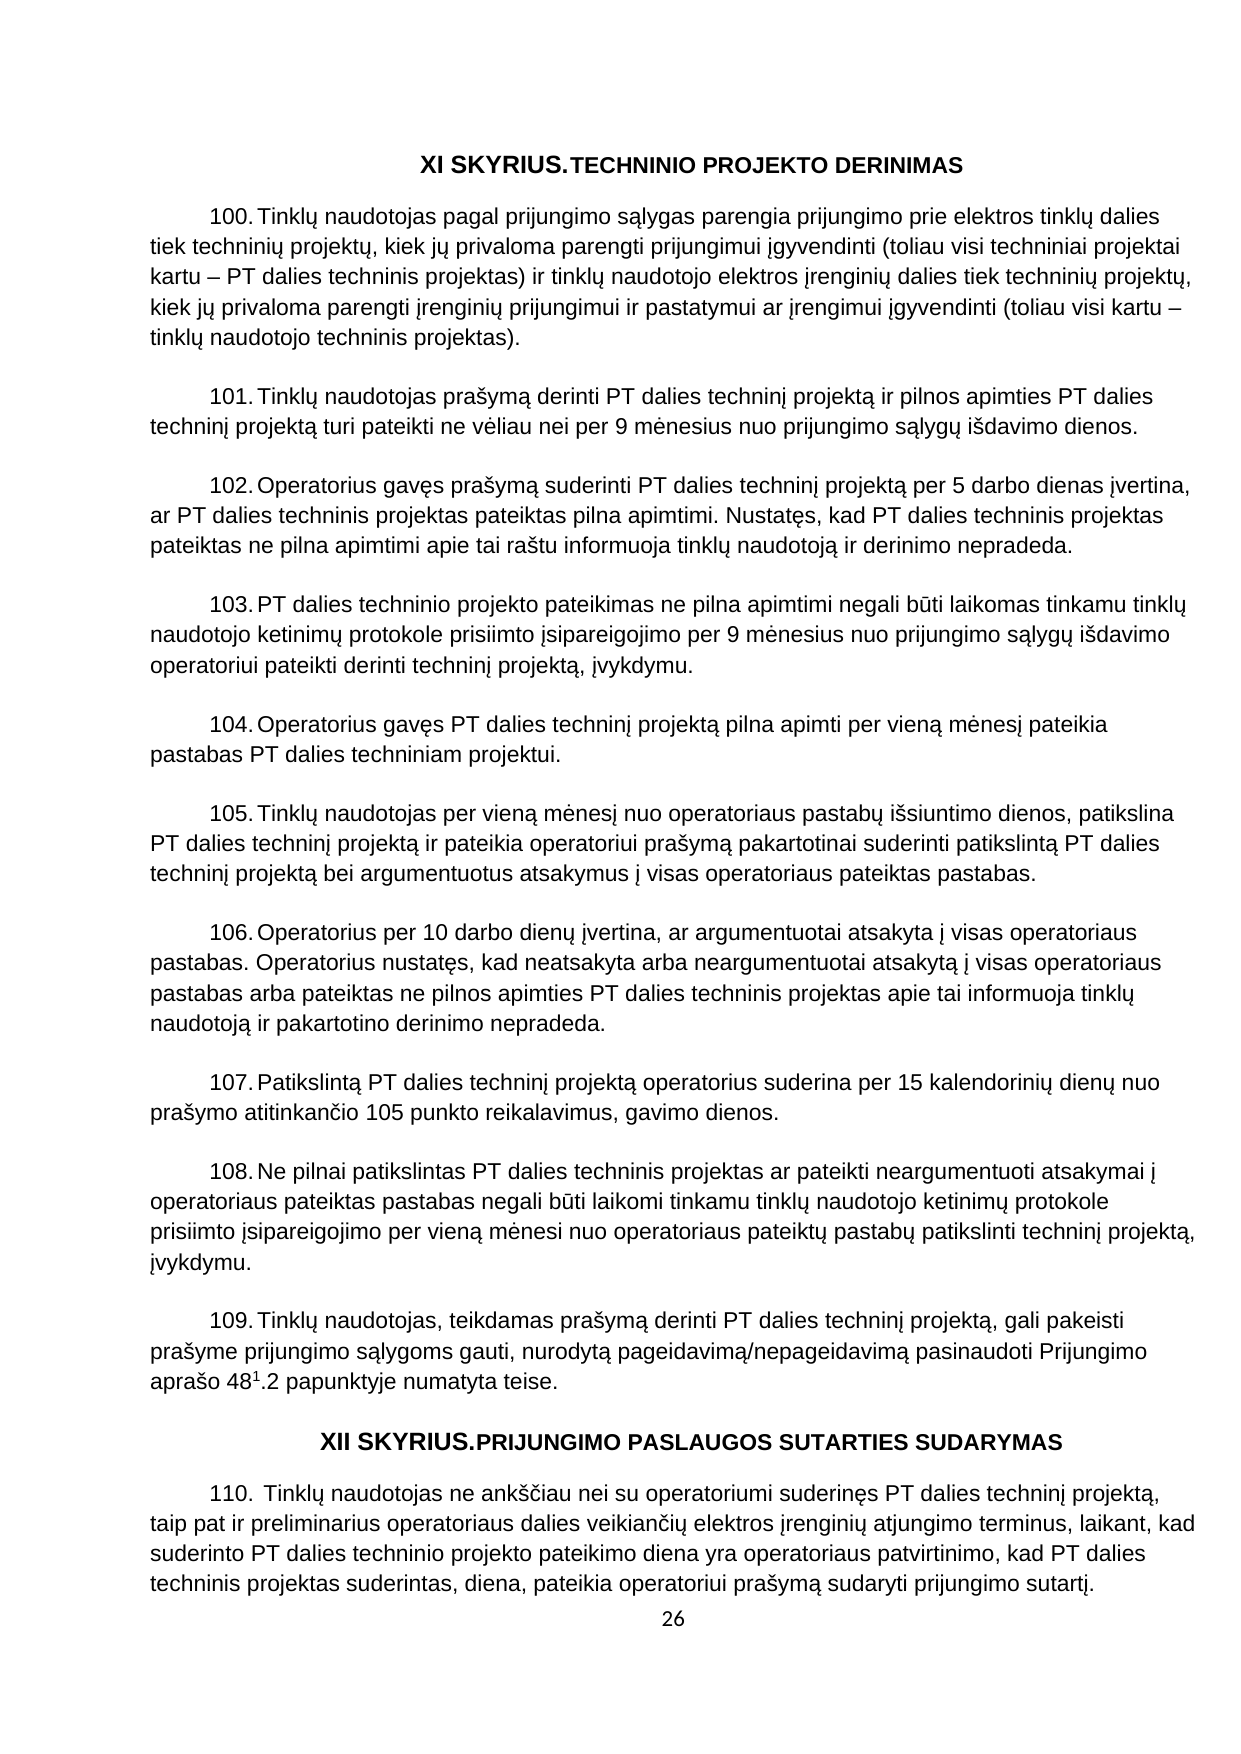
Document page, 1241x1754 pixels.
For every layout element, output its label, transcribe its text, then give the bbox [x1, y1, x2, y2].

text 104. Operatorius gavęs PT dalies techninį projektą pilna apimti per vieną mėnesį pateikia pastabas PT dalies techniniam projektui. [150, 711, 1196, 767]
text 105. Tinklų naudotojas per vieną mėnesį nuo operatoriaus pastabų išsiuntimo dienos, patikslina PT dalies techninį projektą ir pateikia operatoriui prašymą pakartotinai suderinti patikslintą PT dalies techninį projektą bei argumentuotus atsakymus į visas operatoriaus pateiktas pastabas. [150, 800, 1196, 886]
text 107. Patikslintą PT dalies techninį projektą operatorius suderina per 15 kalendorinių dienų nuo prašymo atitinkančio 105 punkto reikalavimus, gavimo dienos. [150, 1069, 1196, 1125]
text 100. Tinklų naudotojas pagal prijungimo sąlygas parengia prijungimo prie elektros tinklų dalies tiek techninių projektų, kiek jų privaloma parengti prijungimui įgyvendinti (toliau visi techniniai projektai kartu – PT dalies techninis projektas) ir tinklų naudotojo elektros įrenginių dalies tiek techninių projektų, kiek jų privaloma parengti įrenginių prijungimui ir pastatymui ar įrengimui įgyvendinti (toliau visi kartu – tinklų naudotojo techninis projektas). [150, 203, 1196, 350]
text 109. Tinklų naudotojas, teikdamas prašymą derinti PT dalies techninį projektą, gali pakeisti prašyme prijungimo sąlygoms gauti, nurodytą pageidavimą/nepageidavimą pasinaudoti Prijungimo aprašo 481.2 papunktyje numatyta teise. [150, 1307, 1196, 1394]
text 106. Operatorius per 10 darbo dienų įvertina, ar argumentuotai atsakyta į visas operatoriaus pastabas. Operatorius nustatęs, kad neatsakyta arba neargumentuotai atsakytą į visas operatoriaus pastabas arba pateiktas ne pilnos apimties PT dalies techninis projektas apie tai informuoja tinklų naudotoją ir pakartotino derinimo nepradeda. [150, 919, 1196, 1036]
text 103. PT dalies techninio projekto pateikimas ne pilna apimtimi negali būti laikomas tinkamu tinklų naudotojo ketinimų protokole prisiimto įsipareigojimo per 9 mėnesius nuo prijungimo sąlygų išdavimo operatoriui pateikti derinti techninį projektą, įvykdymu. [150, 591, 1196, 678]
text 101. Tinklų naudotojas prašymą derinti PT dalies techninį projektą ir pilnos apimties PT dalies techninį projektą turi pateikti ne vėliau nei per 9 mėnesius nuo prijungimo sąlygų išdavimo dienos. [150, 383, 1196, 439]
text XII SKYRIUS. PRIJUNGIMO PASLAUGOS SUTARTIES SUDARYMAS [187, 1427, 1196, 1456]
text XI SKYRIUS. TECHNINIO PROJEKTO DERINIMAS [187, 150, 1196, 179]
text 102. Operatorius gavęs prašymą suderinti PT dalies techninį projektą per 5 darbo dienas įvertina, ar PT dalies techninis projektas pateiktas pilna apimtimi. Nustatęs, kad PT dalies techninis projektas pateiktas ne pilna apimtimi apie tai raštu informuoja tinklų naudotoją ir derinimo nepradeda. [150, 472, 1196, 558]
text 108. Ne pilnai patikslintas PT dalies techninis projektas ar pateikti neargumentuoti atsakymai į operatoriaus pateiktas pastabas negali būti laikomi tinkamu tinklų naudotojo ketinimų protokole prisiimto įsipareigojimo per vieną mėnesi nuo operatoriaus pateiktų pastabų patikslinti techninį projektą, įvykdymu. [150, 1158, 1196, 1275]
text 110. Tinklų naudotojas ne ankščiau nei su operatoriumi suderinęs PT dalies techninį projektą, taip pat ir preliminarius operatoriaus dalies veikiančių elektros įrenginių atjungimo terminus, laikant, kad suderinto PT dalies techninio projekto pateikimo diena yra operatoriaus patvirtinimo, kad PT dalies techninis projektas suderintas, diena, pateikia operatoriui prašymą sudaryti prijungimo sutartį. [150, 1479, 1196, 1597]
